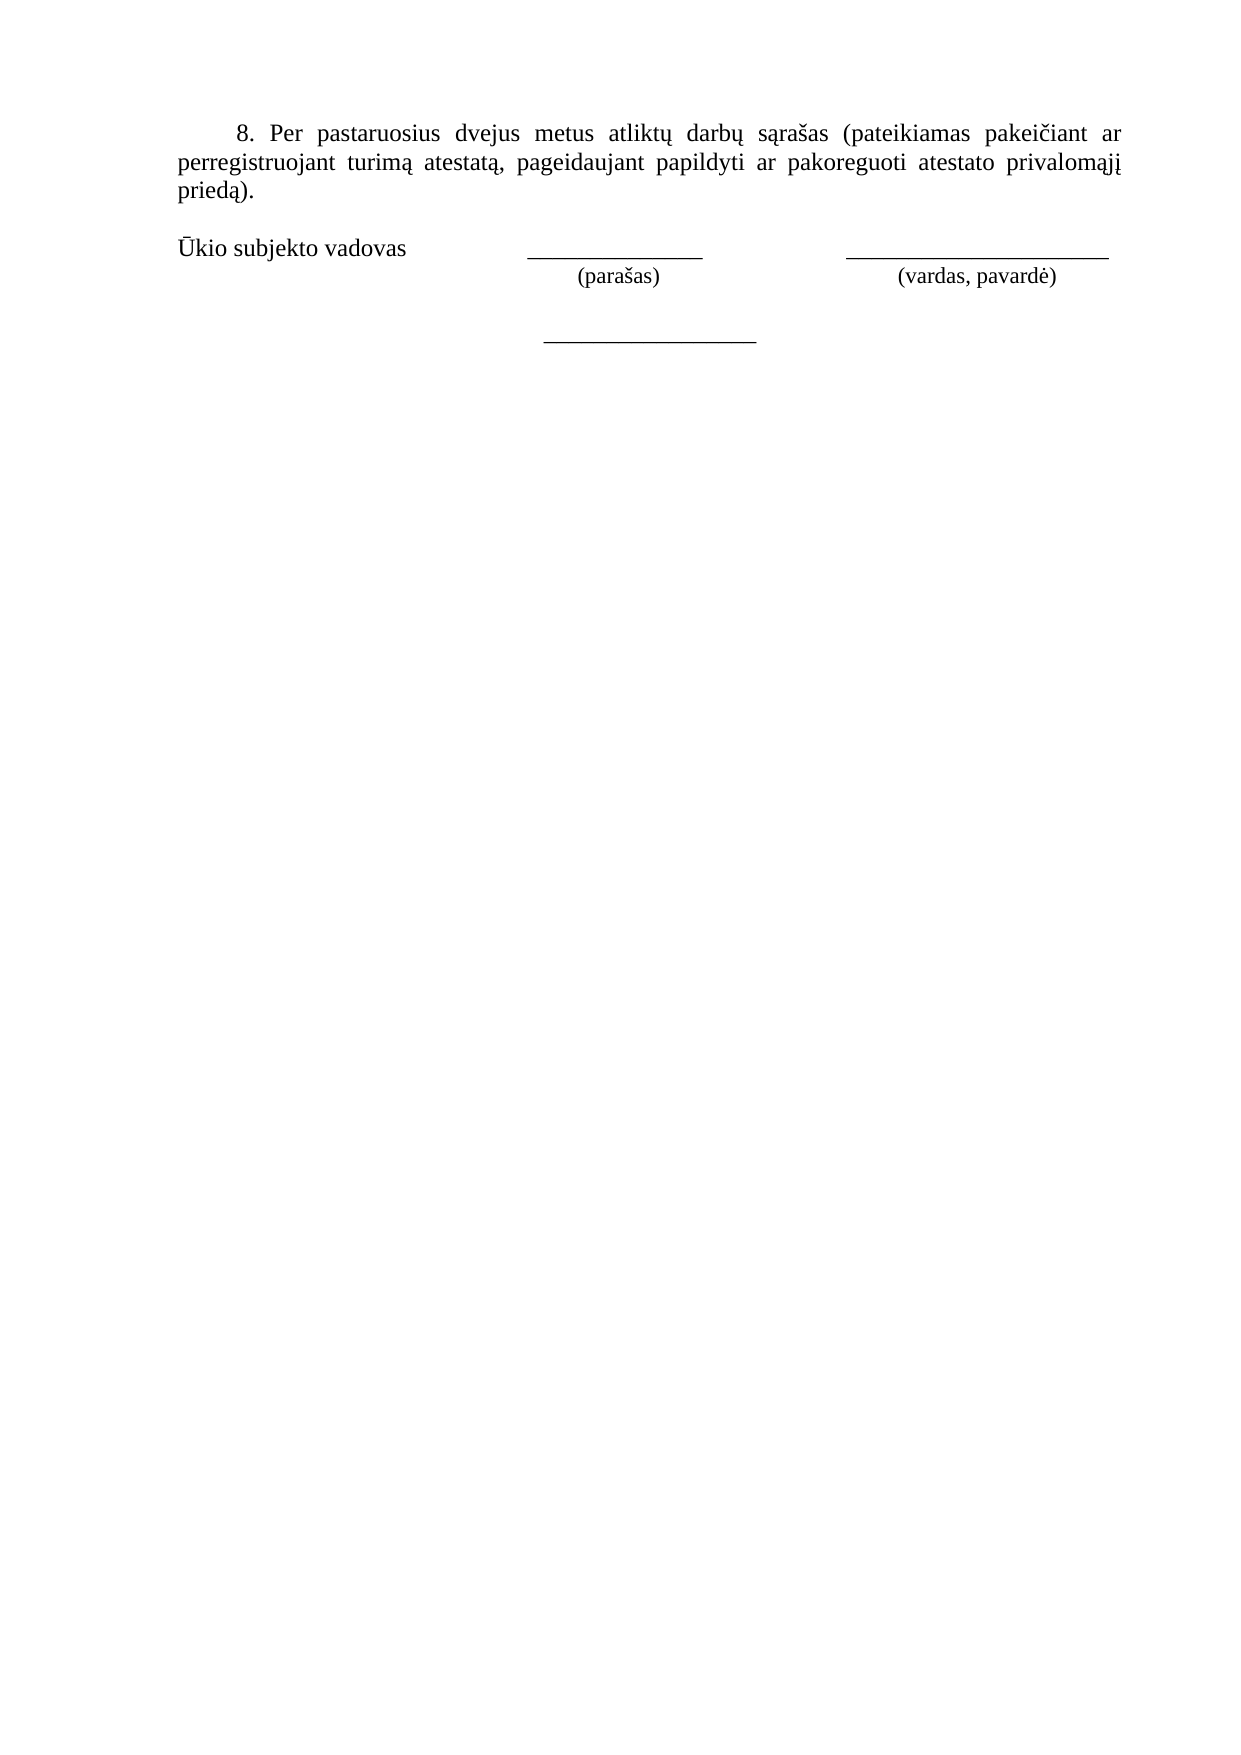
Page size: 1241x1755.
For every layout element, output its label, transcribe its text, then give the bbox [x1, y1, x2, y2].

text 8. Per pastaruosius dvejus metus atliktų darbų sąrašas (pateikiamas pakeičiant ar perregistruojant turimą atestatą, pageidaujant papildyti ar pakoreguoti atestato privalomąjį priedą). [177, 118, 1122, 204]
text Ūkio subjekto vadovas ______________ _____________________ [177, 233, 1122, 262]
text (parašas) (vardas, pavardė) [577, 262, 1122, 288]
text _________________ [177, 317, 1122, 346]
